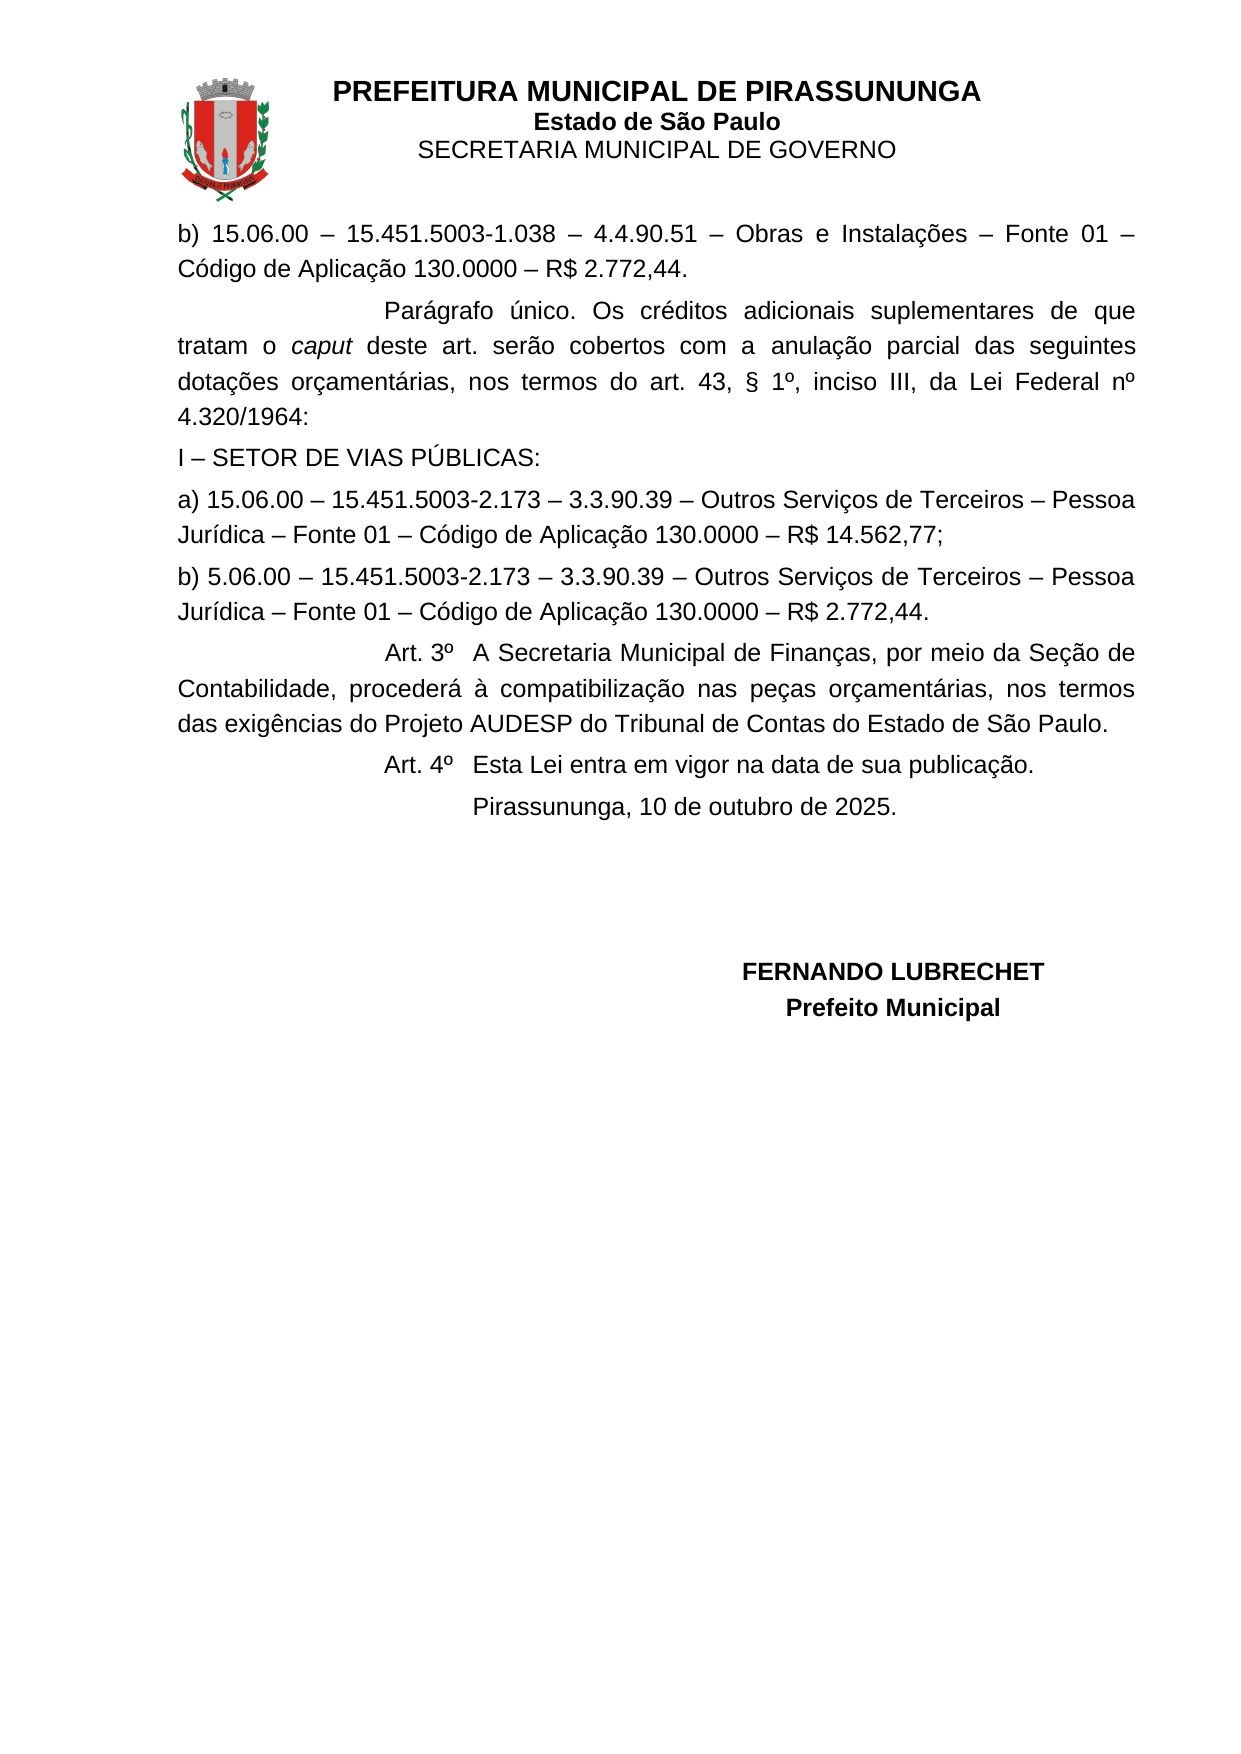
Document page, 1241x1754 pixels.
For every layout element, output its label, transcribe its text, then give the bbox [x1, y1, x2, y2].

text b) 15.06.00 – 15.451.5003-1.038 – 4.4.90.51 – Obras e Instalações – Fonte 01 – Código de Aplicação 130.0000 – R$ 2.772,44. [177, 212, 1137, 283]
text Art. 3º A Secretaria Municipal de Finanças, por meio da Seção de Contabilidade, procederá à compatibilização nas peças orçamentárias, nos termos das exigências do Projeto AUDESP do Tribunal de Contas do Estado de São Paulo. [177, 632, 1137, 738]
text I – SETOR DE VIAS PÚBLICAS: [177, 437, 1137, 472]
text b) 5.06.00 – 15.451.5003-2.173 – 3.3.90.39 – Outros Serviços de Terceiros – Pessoa Jurídica – Fonte 01 – Código de Aplicação 130.0000 – R$ 2.772,44. [177, 555, 1137, 626]
text FERNANDO LUBRECHET [650, 951, 1137, 986]
text Art. 4º Esta Lei entra em vigor na data de sua publicação. [177, 744, 1137, 779]
text a) 15.06.00 – 15.451.5003-2.173 – 3.3.90.39 – Outros Serviços de Terceiros – Pessoa Jurídica – Fonte 01 – Código de Aplicação 130.0000 – R$ 14.562,77; [177, 478, 1137, 549]
picture [181, 77, 270, 202]
subtitle Prefeito Municipal [650, 986, 1137, 1021]
text Pirassununga, 10 de outubro de 2025. [177, 785, 1137, 821]
text Parágrafo único. Os créditos adicionais suplementares de que tratam o caput deste art. serão cobertos com a anulação parcial das seguintes dotações orçamentárias, nos termos do art. 43, § 1º, inciso III, da Lei Federal nº 4.320/1964: [177, 289, 1137, 431]
